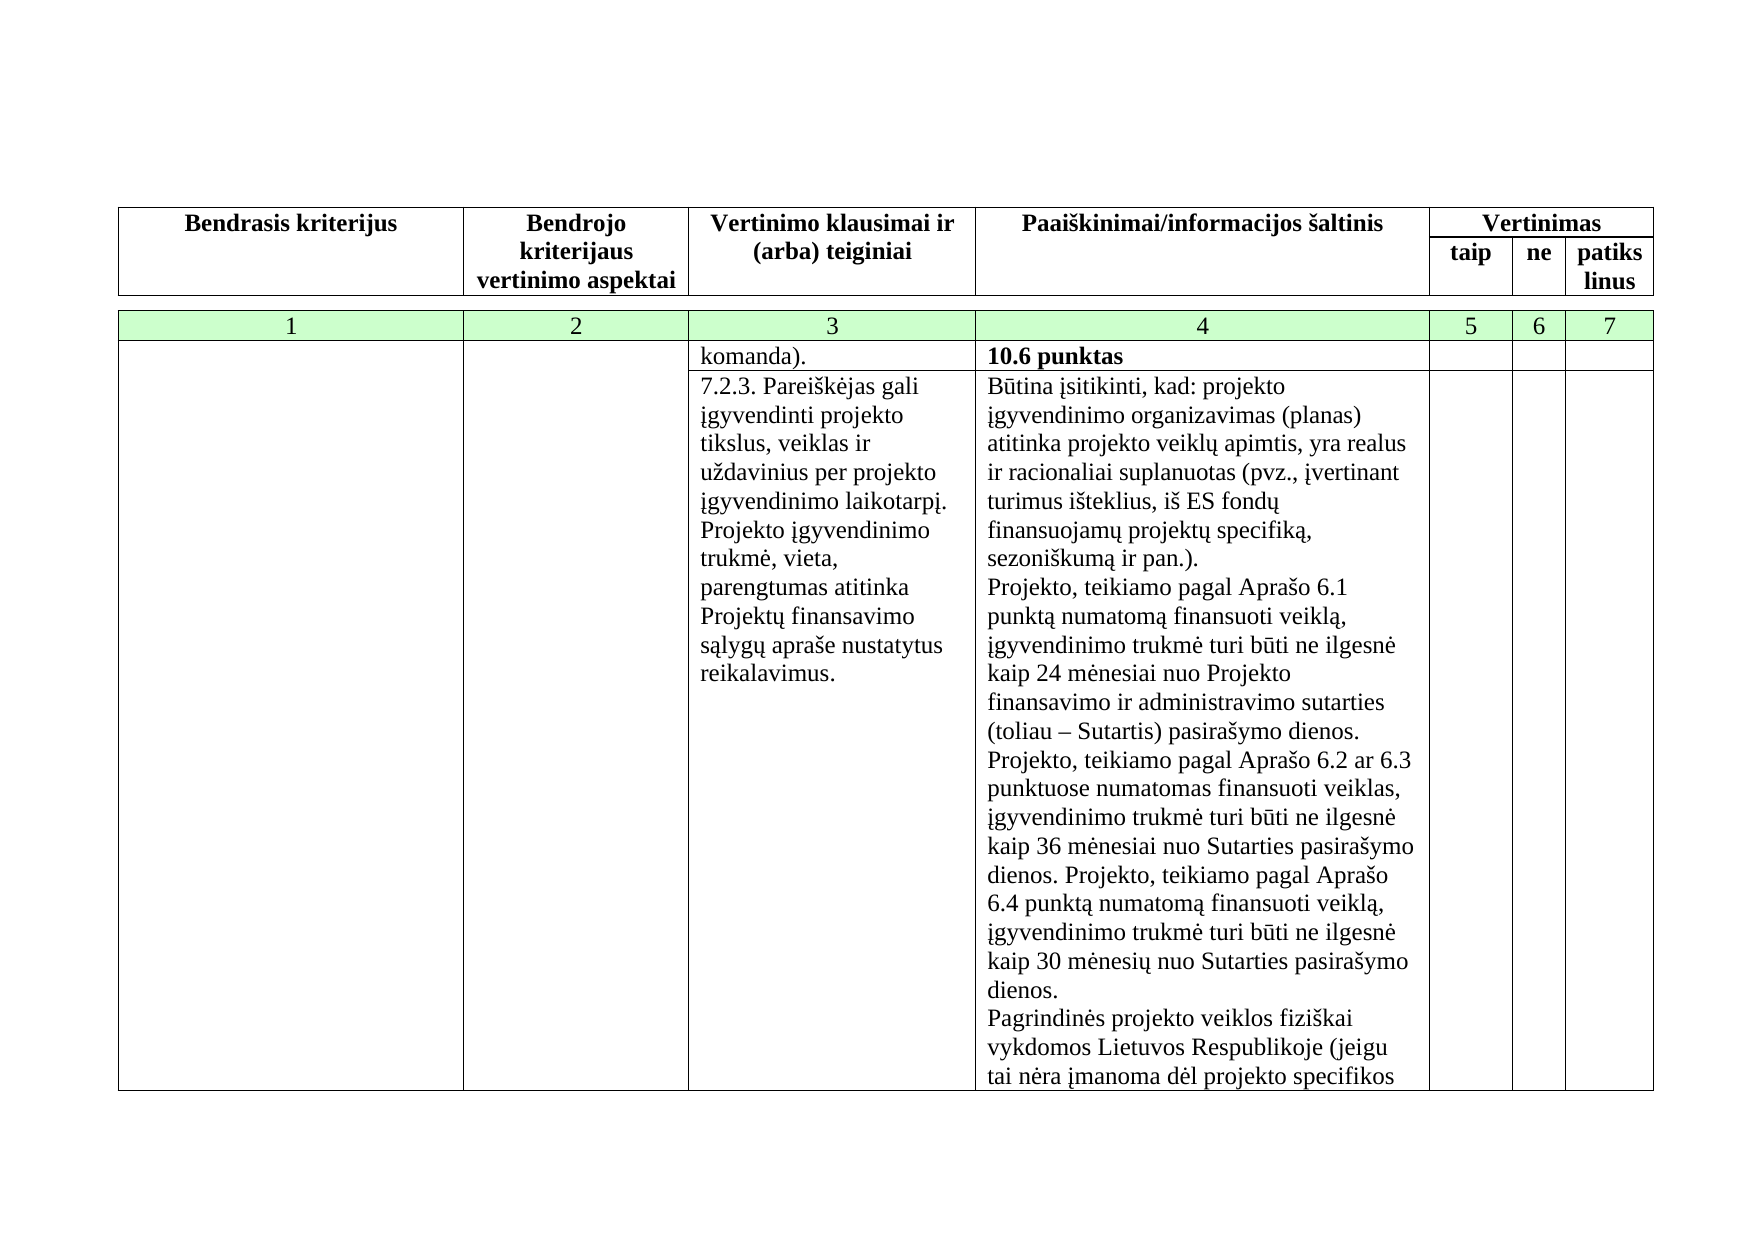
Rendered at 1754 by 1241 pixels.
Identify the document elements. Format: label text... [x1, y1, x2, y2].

table_cell 1 [119, 311, 463, 340]
table_cell [1512, 296, 1566, 310]
table_cell [1429, 296, 1512, 310]
table_header Bendrasis kriterijus [119, 208, 463, 295]
table_cell [1430, 371, 1512, 1090]
table_cell [1430, 341, 1512, 370]
table_cell Būtina įsitikinti, kad: projekto įgyvendinimo organizavimas (planas) atitinka projekto veiklų apimtis, yra realus ir racionaliai suplanuotas (pvz., įvertinant turimus išteklius, iš ES fondų finansuojamų projektų specifiką, sezoniškumą ir pan.). Projekto, teikiamo pagal Aprašo 6.1 punktą numatomą finansuoti veiklą, įgyvendinimo trukmė turi būti ne ilgesnė kaip 24 mėnesiai nuo Projekto finansavimo ir administravimo sutarties (toliau – Sutartis) pasirašymo dienos. Projekto, teikiamo pagal Aprašo 6.2 ar 6.3 punktuose numatomas finansuoti veiklas, įgyvendinimo trukmė turi būti ne ilgesnė kaip 36 mėnesiai nuo Sutarties pasirašymo dienos. Projekto, teikiamo pagal Aprašo 6.4 punktą numatomą finansuoti veiklą, įgyvendinimo trukmė turi būti ne ilgesnė kaip 30 mėnesių nuo Sutarties pasirašymo dienos. Pagrindinės projekto veiklos fiziškai vykdomos Lietuvos Respublikoje (jeigu tai nėra įmanoma dėl projekto specifikos [976, 371, 1429, 1090]
table_cell 3 [689, 311, 975, 340]
table_cell 6 [1513, 311, 1565, 340]
table_cell [1566, 341, 1653, 370]
table_cell patikslinus [1566, 238, 1653, 295]
table_header Vertinimo klausimai ir (arba) teiginiai [689, 208, 975, 295]
table_cell [464, 341, 688, 1090]
table_cell [1566, 296, 1653, 310]
table_cell [1513, 341, 1565, 370]
table_header Paaiškinimai/informacijos šaltinis [976, 208, 1429, 295]
table_header Vertinimas [1430, 208, 1653, 236]
table_cell 2 [464, 311, 688, 340]
table_cell 5 [1430, 311, 1512, 340]
table_cell [1566, 371, 1653, 1090]
table_cell [119, 341, 463, 1090]
table_cell komanda). [689, 341, 975, 370]
table_cell [464, 296, 689, 310]
table_cell taip [1430, 238, 1512, 295]
table_cell [118, 296, 464, 310]
table_cell [1513, 371, 1565, 1090]
table_cell 4 [976, 311, 1429, 340]
table_cell 7.2.3. Pareiškėjas gali įgyvendinti projekto tikslus, veiklas ir uždavinius per projekto įgyvendinimo laikotarpį. Projekto įgyvendinimo trukmė, vieta, parengtumas atitinka Projektų finansavimo sąlygų apraše nustatytus reikalavimus. [689, 371, 975, 1090]
table_cell [976, 296, 1429, 310]
table_header Bendrojo kriterijaus vertinimo aspektai [464, 208, 688, 295]
table_cell ne [1513, 238, 1565, 295]
table_cell 10.6 punktas [976, 341, 1429, 370]
table_cell 7 [1566, 311, 1653, 340]
table_cell [689, 296, 976, 310]
